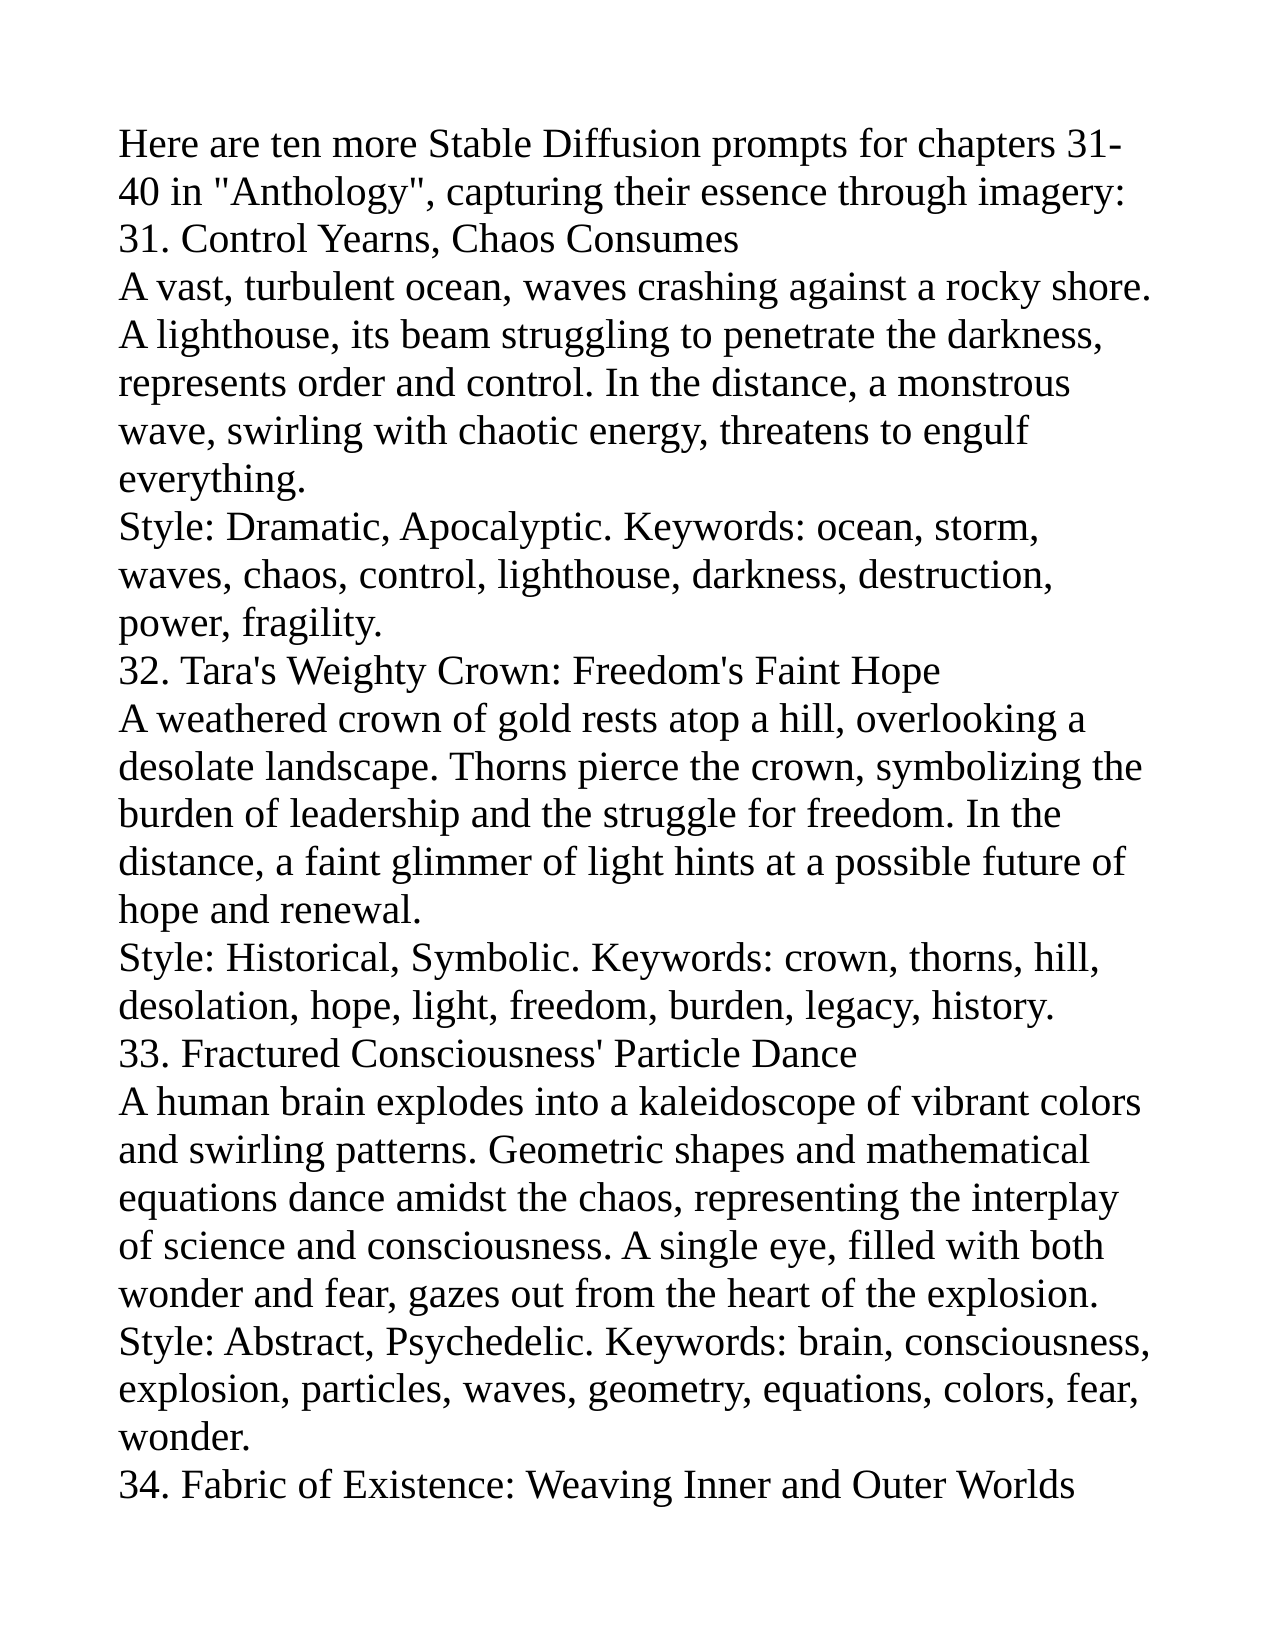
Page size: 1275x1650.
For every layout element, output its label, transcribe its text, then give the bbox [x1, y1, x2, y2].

text 34. Fabric of Existence: Weaving Inner and Outer Worlds [118, 1460, 1157, 1508]
text Style: Dramatic, Apocalyptic. Keywords: ocean, storm, waves, chaos, control, lighthouse, darkness, destruction, power, fragility. [118, 501, 1157, 645]
text 32. Tara's Weighty Crown: Freedom's Faint Hope [118, 645, 1157, 693]
text 33. Fractured Consciousness' Particle Dance [118, 1028, 1157, 1076]
text Style: Abstract, Psychedelic. Keywords: brain, consciousness, explosion, particles, waves, geometry, equations, colors, fear, wonder. [118, 1316, 1157, 1460]
text A vast, turbulent ocean, waves crashing against a rocky shore. A lighthouse, its beam struggling to penetrate the darkness, represents order and control. In the distance, a monstrous wave, swirling with chaotic energy, threatens to engulf everything. [118, 262, 1157, 501]
text A weathered crown of gold rests atop a hill, overlooking a desolate landscape. Thorns pierce the crown, symbolizing the burden of leadership and the struggle for freedom. In the distance, a faint glimmer of light hints at a possible future of hope and renewal. [118, 693, 1157, 933]
text 31. Control Yearns, Chaos Consumes [118, 214, 1157, 262]
text A human brain explodes into a kaleidoscope of vibrant colors and swirling patterns. Geometric shapes and mathematical equations dance amidst the chaos, representing the interplay of science and consciousness. A single eye, filled with both wonder and fear, gazes out from the heart of the explosion. [118, 1076, 1157, 1316]
text Here are ten more Stable Diffusion prompts for chapters 31-40 in "Anthology", capturing their essence through imagery: [118, 118, 1157, 214]
text Style: Historical, Symbolic. Keywords: crown, thorns, hill, desolation, hope, light, freedom, burden, legacy, history. [118, 933, 1157, 1028]
